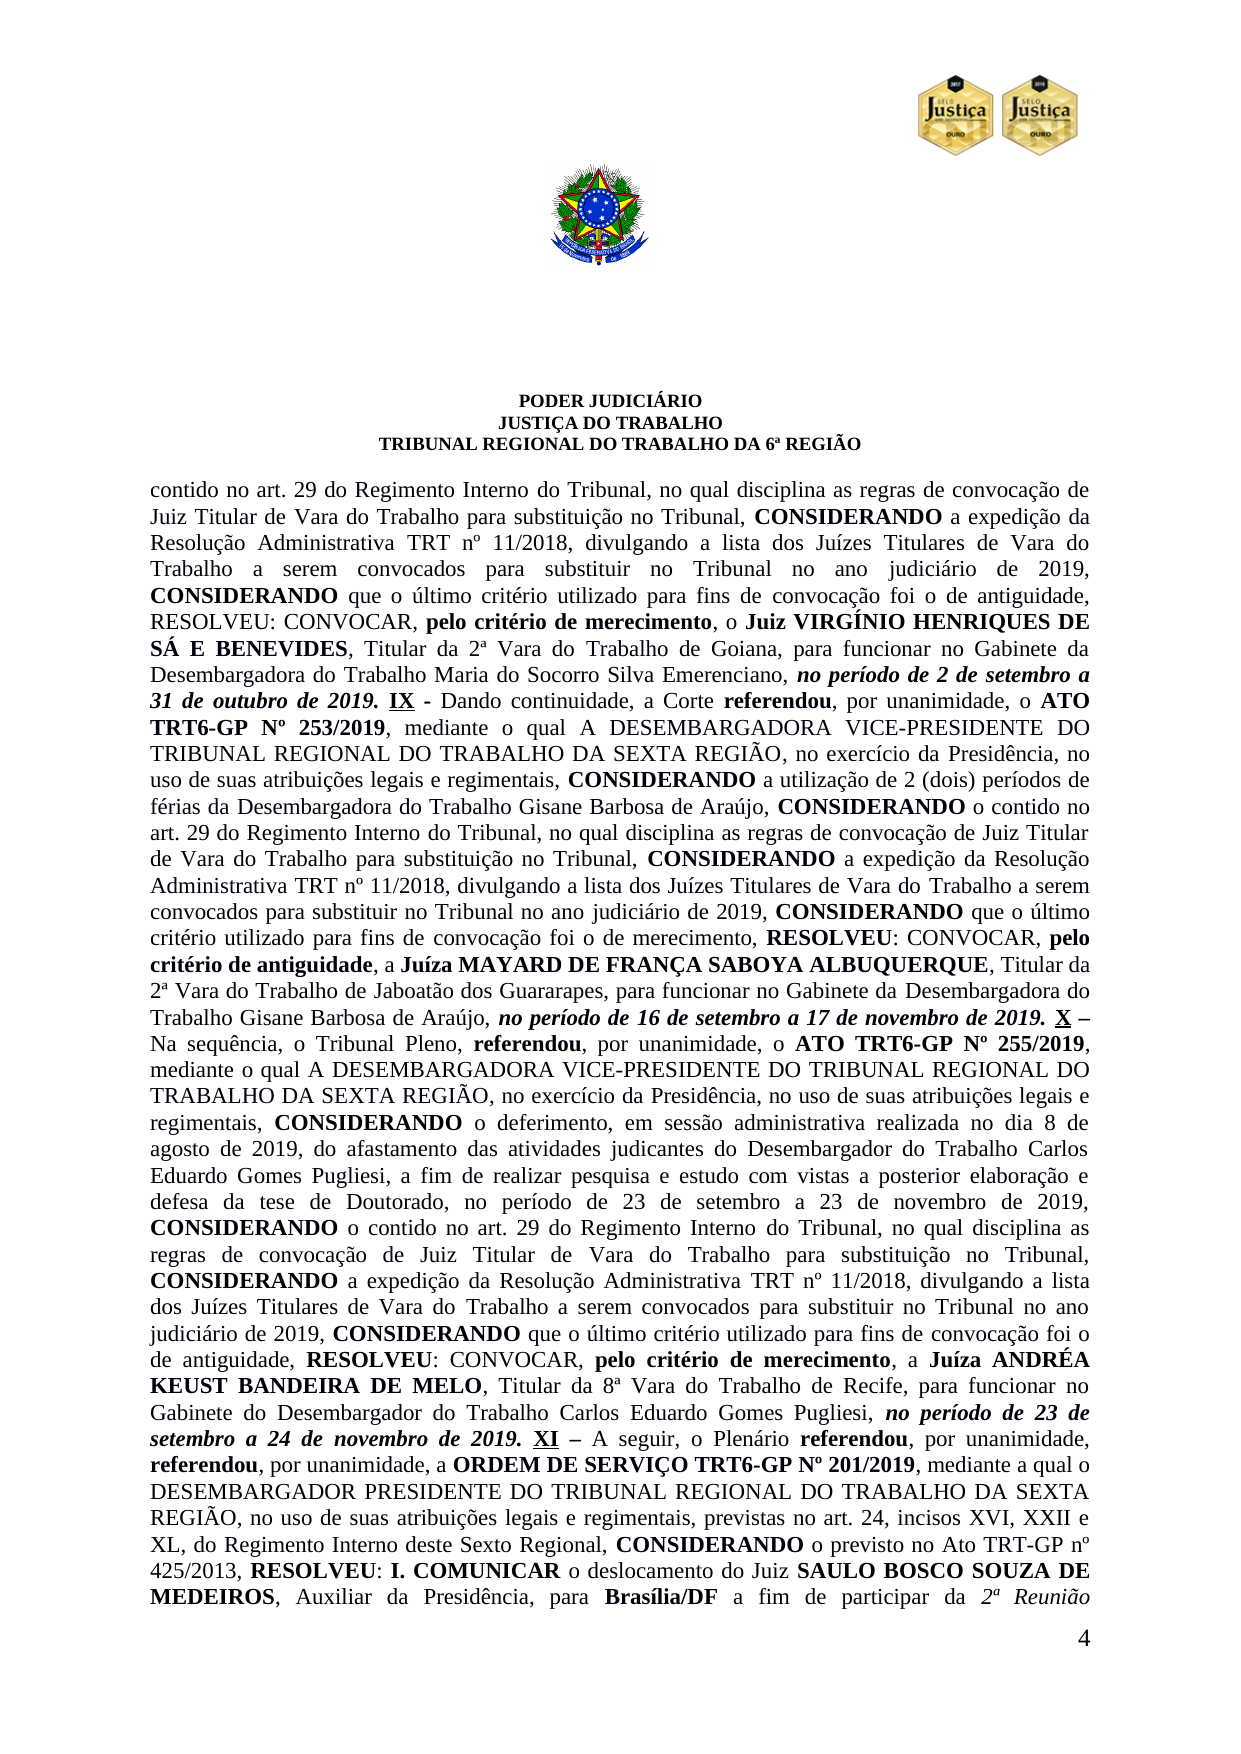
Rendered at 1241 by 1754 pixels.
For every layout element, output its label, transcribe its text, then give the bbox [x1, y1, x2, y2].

picture [545, 162, 650, 267]
text contido no art. 29 do Regimento Interno do Tribunal, no qual disciplina as regras de convocação de Juiz Titular de Vara do Trabalho para substituição no Tribunal, CONSIDERANDO a expedição da Resolução Administrativa TRT nº 11/2018, divulgando a lista dos Juízes Titulares de Vara do Trabalho a serem convocados para substituir no Tribunal no ano judiciário de 2019, CONSIDERANDO que o último critério utilizado para fins de convocação foi o de antiguidade, RESOLVEU: CONVOCAR, pelo critério de merecimento, o Juiz VIRGÍNIO HENRIQUES DE SÁ E BENEVIDES, Titular da 2ª Vara do Trabalho de Goiana, para funcionar no Gabinete da Desembargadora do Trabalho Maria do Socorro Silva Emerenciano, no período de 2 de setembro a 31 de outubro de 2019. IX - Dando continuidade, a Corte referendou, por unanimidade, o ATO TRT6-GP Nº 253/2019, mediante o qual A DESEMBARGADORA VICE-PRESIDENTE DO TRIBUNAL REGIONAL DO TRABALHO DA SEXTA REGIÃO, no exercício da Presidência, no uso de suas atribuições legais e regimentais, CONSIDERANDO a utilização de 2 (dois) períodos de férias da Desembargadora do Trabalho Gisane Barbosa de Araújo, CONSIDERANDO o contido no art. 29 do Regimento Interno do Tribunal, no qual disciplina as regras de convocação de Juiz Titular de Vara do Trabalho para substituição no Tribunal, CONSIDERANDO a expedição da Resolução Administrativa TRT nº 11/2018, divulgando a lista dos Juízes Titulares de Vara do Trabalho a serem convocados para substituir no Tribunal no ano judiciário de 2019, CONSIDERANDO que o último critério utilizado para fins de convocação foi o de merecimento, RESOLVEU: CONVOCAR, pelo critério de antiguidade, a Juíza MAYARD DE FRANÇA SABOYA ALBUQUERQUE, Titular da 2ª Vara do Trabalho de Jaboatão dos Guararapes, para funcionar no Gabinete da Desembargadora do Trabalho Gisane Barbosa de Araújo, no período de 16 de setembro a 17 de novembro de 2019. X – Na sequência, o Tribunal Pleno, referendou, por unanimidade, o ATO TRT6-GP Nº 255/2019, mediante o qual A DESEMBARGADORA VICE-PRESIDENTE DO TRIBUNAL REGIONAL DO TRABALHO DA SEXTA REGIÃO, no exercício da Presidência, no uso de suas atribuições legais e regimentais, CONSIDERANDO o deferimento, em sessão administrativa realizada no dia 8 de agosto de 2019, do afastamento das atividades judicantes do Desembargador do Trabalho Carlos Eduardo Gomes Pugliesi, a fim de realizar pesquisa e estudo com vistas a posterior elaboração e defesa da tese de Doutorado, no período de 23 de setembro a 23 de novembro de 2019, CONSIDERANDO o contido no art. 29 do Regimento Interno do Tribunal, no qual disciplina as regras de convocação de Juiz Titular de Vara do Trabalho para substituição no Tribunal, CONSIDERANDO a expedição da Resolução Administrativa TRT nº 11/2018, divulgando a lista dos Juízes Titulares de Vara do Trabalho a serem convocados para substituir no Tribunal no ano judiciário de 2019, CONSIDERANDO que o último critério utilizado para fins de convocação foi o de antiguidade, RESOLVEU: CONVOCAR, pelo critério de merecimento, a Juíza ANDRÉA KEUST BANDEIRA DE MELO, Titular da 8ª Vara do Trabalho de Recife, para funcionar no Gabinete do Desembargador do Trabalho Carlos Eduardo Gomes Pugliesi, no período de 23 de setembro a 24 de novembro de 2019. XI – A seguir, o Plenário referendou, por unanimidade, referendou, por unanimidade, a ORDEM DE SERVIÇO TRT6-GP Nº 201/2019, mediante a qual o DESEMBARGADOR PRESIDENTE DO TRIBUNAL REGIONAL DO TRABALHO DA SEXTA REGIÃO, no uso de suas atribuições legais e regimentais, previstas no art. 24, incisos XVI, XXII e XL, do Regimento Interno deste Sexto Regional, CONSIDERANDO o previsto no Ato TRT-GP nº 425/2013, RESOLVEU: I. COMUNICAR o deslocamento do Juiz SAULO BOSCO SOUZA DE MEDEIROS, Auxiliar da Presidência, para Brasília/DF a fim de participar da 2ª Reunião [150, 476, 1090, 1610]
picture [918, 73, 1091, 162]
